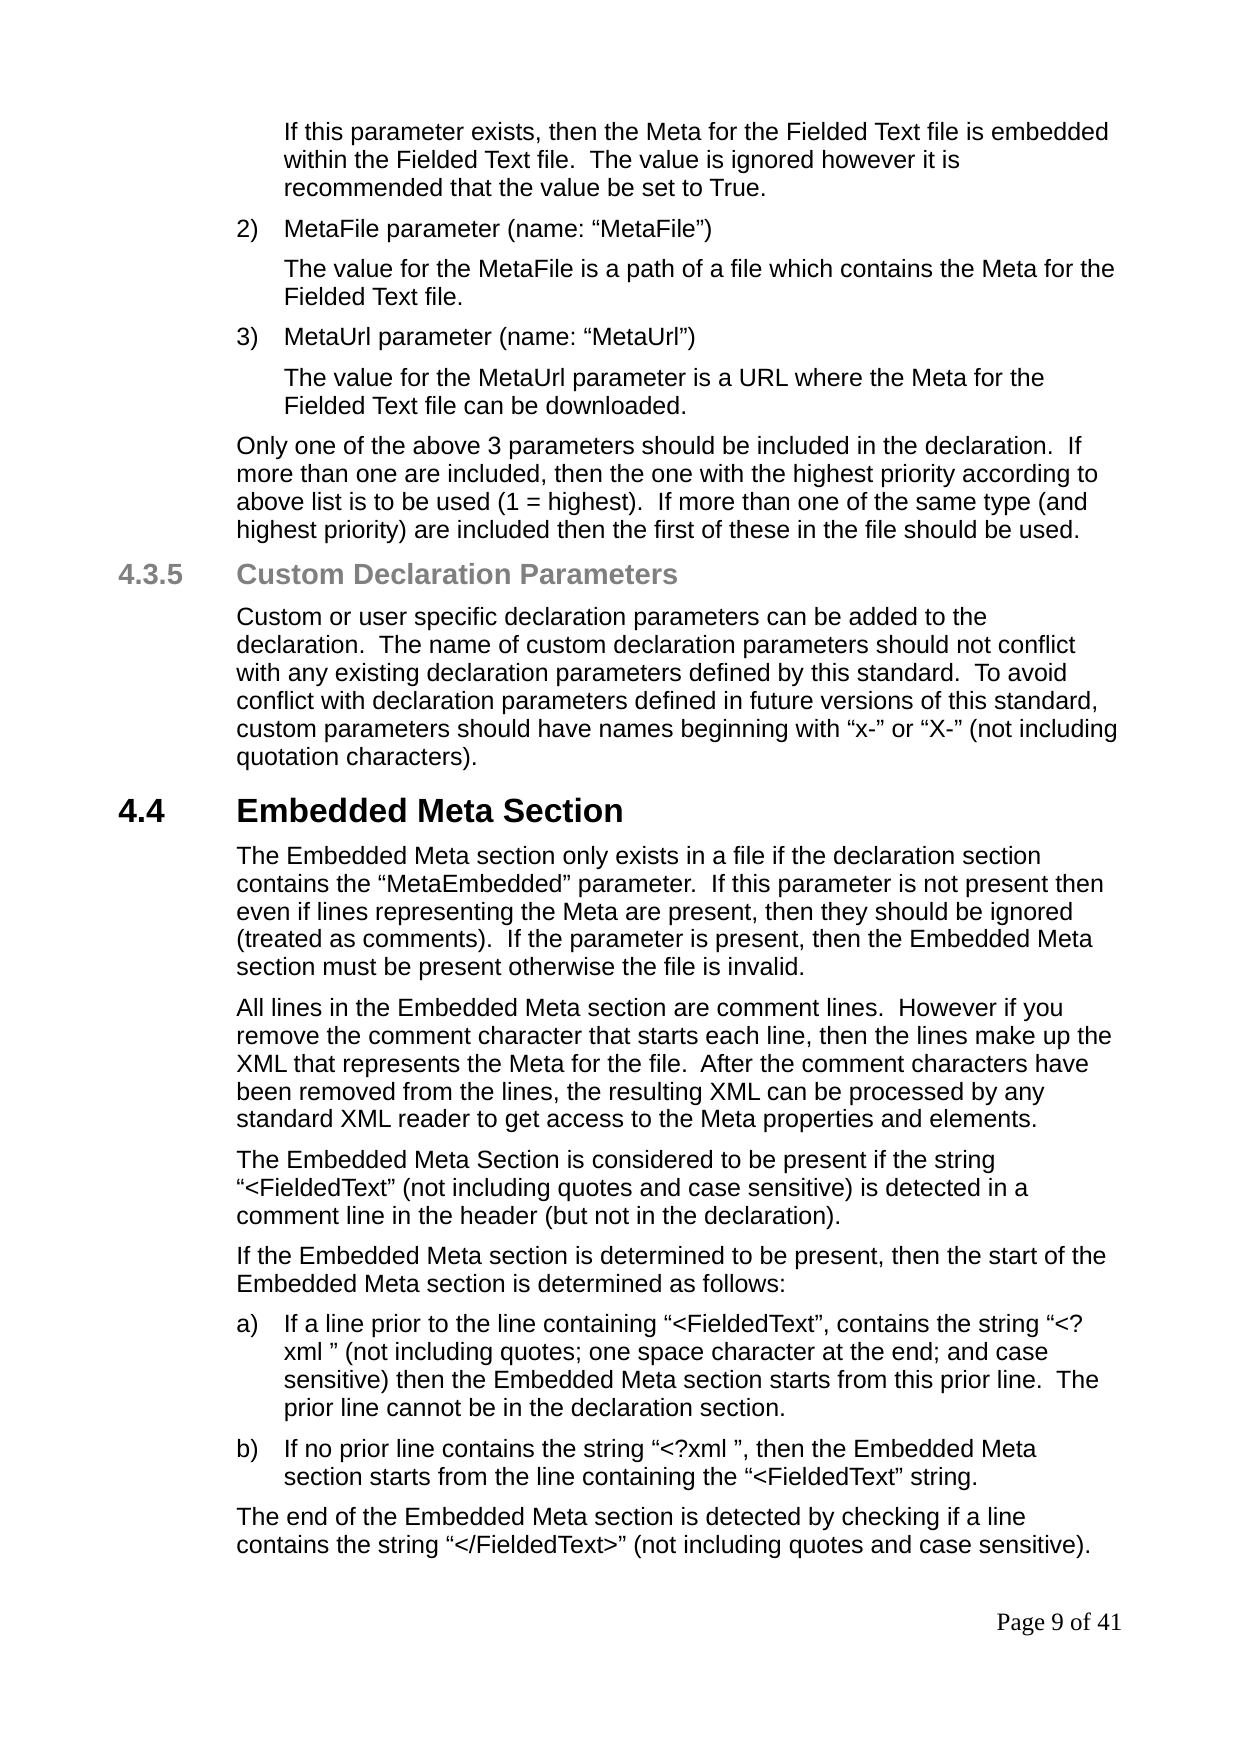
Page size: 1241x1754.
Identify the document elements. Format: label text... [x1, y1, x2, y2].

subtitle Custom Declaration Parameters [118, 558, 1122, 591]
text All lines in the Embedded Meta section are comment lines. However if you remove the comment character that starts each line, then the lines make up the XML that represents the Meta for the file. After the comment characters have been removed from the lines, the resulting XML can be processed by any standard XML reader to get access to the Meta properties and elements. [236, 994, 1122, 1133]
list MetaUrl parameter (name: “MetaUrl”) [236, 323, 1122, 351]
list The value for the MetaFile is a path of a file which contains the Meta for the Fielded Text file. [236, 255, 1122, 311]
list If a line prior to the line containing “<FieldedText”, contains the string “<?xml ” (not including quotes; one space character at the end; and case sensitive) then the Embedded Meta section starts from this prior line. The prior line cannot be in the declaration section. [236, 1310, 1122, 1422]
text Only one of the above 3 parameters should be included in the declaration. If more than one are included, then the one with the highest priority according to above list is to be used (1 = highest). If more than one of the same type (and highest priority) are included then the first of these in the file should be used. [236, 432, 1122, 543]
list If no prior line contains the string “<?xml ”, then the Embedded Meta section starts from the line containing the “<FieldedText” string. [236, 1434, 1122, 1490]
text If the Embedded Meta section is determined to be present, then the start of the Embedded Meta section is determined as follows: [236, 1242, 1122, 1298]
text Custom or user specific declaration parameters can be added to the declaration. The name of custom declaration parameters should not conflict with any existing declaration parameters defined by this standard. To avoid conflict with declaration parameters defined in future versions of this standard, custom parameters should have names beginning with “x-” or “X-” (not including quotation characters). [236, 603, 1122, 771]
text The Embedded Meta Section is considered to be present if the string “<FieldedText” (not including quotes and case sensitive) is detected in a comment line in the header (but not in the declaration). [236, 1146, 1122, 1229]
subtitle Embedded Meta Section [118, 792, 1122, 829]
text The end of the Embedded Meta section is detected by checking if a line contains the string “</FieldedText>” (not including quotes and case sensitive). [236, 1503, 1122, 1559]
text The Embedded Meta section only exists in a file if the declaration section contains the “MetaEmbedded” parameter. If this parameter is not present then even if lines representing the Meta are present, then they should be ignored (treated as comments). If the parameter is present, then the Embedded Meta section must be present otherwise the file is invalid. [236, 842, 1122, 981]
list If this parameter exists, then the Meta for the Fielded Text file is embedded within the Fielded Text file. The value is ignored however it is recommended that the value be set to True. [236, 118, 1122, 202]
list MetaFile parameter (name: “MetaFile”) [236, 214, 1122, 242]
list The value for the MetaUrl parameter is a URL where the Meta for the Fielded Text file can be downloaded. [236, 363, 1122, 419]
